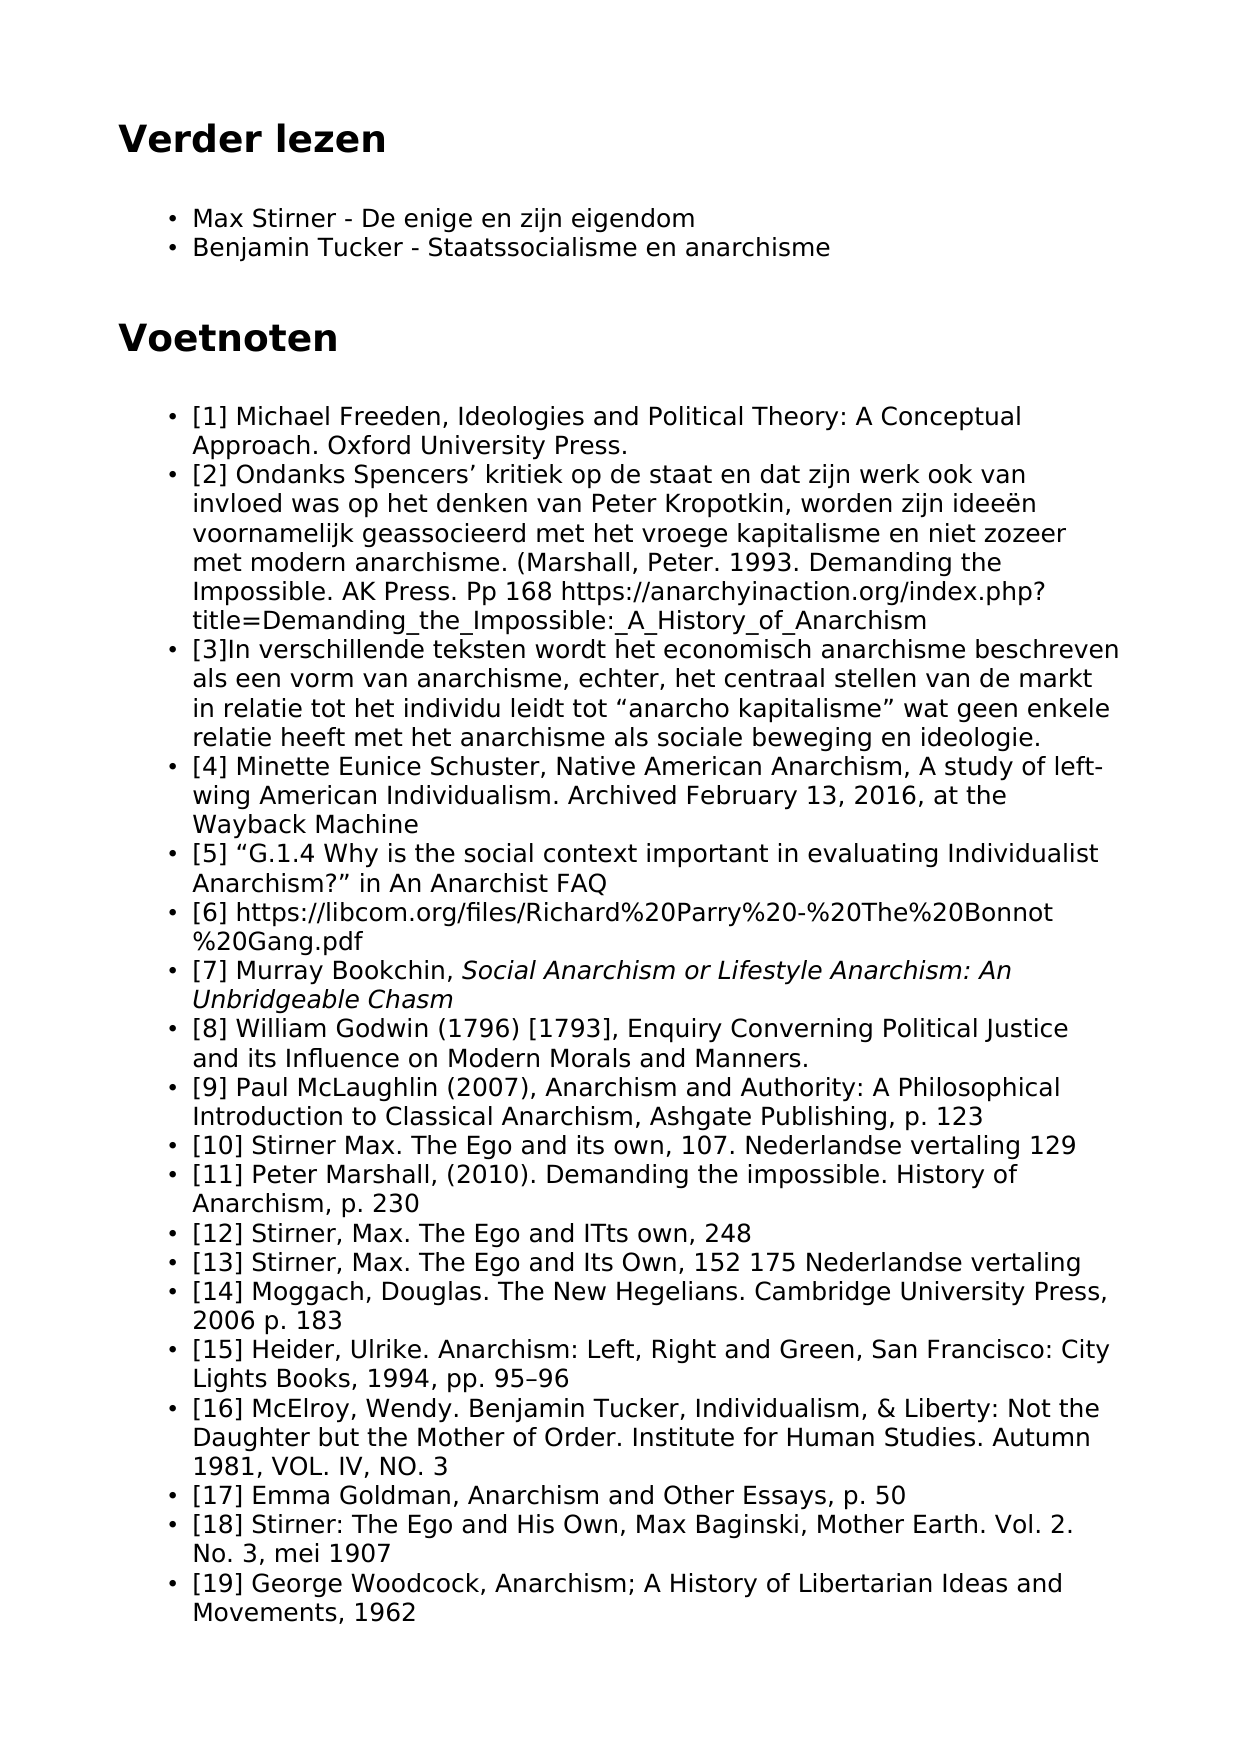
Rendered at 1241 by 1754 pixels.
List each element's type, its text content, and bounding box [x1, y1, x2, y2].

list Benjamin Tucker - Staatssocialisme en anarchisme [177, 233, 1122, 262]
list [14] Moggach, Douglas. The New Hegelians. Cambridge University Press, 2006 p. 183 [177, 1277, 1122, 1336]
list [3]In verschillende teksten wordt het economisch anarchisme beschreven als een vorm van anarchisme, echter, het centraal stellen van de markt in relatie tot het individu leidt tot “anarcho kapitalisme” wat geen enkele relatie heeft met het anarchisme als sociale beweging en ideologie. [177, 636, 1122, 752]
subtitle Verder lezen [118, 118, 1122, 162]
list [7] Murray Bookchin, Social Anarchism or Lifestyle Anarchism: An Unbridgeable Chasm [177, 956, 1122, 1015]
list [11] Peter Marshall, (2010). Demanding the impossible. History of Anarchism, p. 230 [177, 1161, 1122, 1219]
list [16] McElroy, Wendy. Benjamin Tucker, Individualism, & Liberty: Not the Daughter but the Mother of Order. Institute for Human Studies. Autumn 1981, VOL. IV, NO. 3 [177, 1394, 1122, 1481]
list [5] “G.1.4 Why is the social context important in evaluating Individualist Anarchism?” in An Anarchist FAQ [177, 840, 1122, 898]
list [19] George Woodcock, Anarchism; A History of Libertarian Ideas and Movements, 1962 [177, 1569, 1122, 1627]
list [1] Michael Freeden, Ideologies and Political Theory: A Conceptual Approach. Oxford University Press. [177, 402, 1122, 461]
list [15] Heider, Ulrike. Anarchism: Left, Right and Green, San Francisco: City Lights Books, 1994, pp. 95–96 [177, 1336, 1122, 1394]
list [6] https://libcom.org/files/Richard%20Parry%20-%20The%20Bonnot%20Gang.pdf [177, 898, 1122, 956]
list [12] Stirner, Max. The Ego and ITts own, 248 [177, 1219, 1122, 1248]
list [17] Emma Goldman, Anarchism and Other Essays, p. 50 [177, 1481, 1122, 1511]
list [18] Stirner: The Ego and His Own, Max Baginski, Mother Earth. Vol. 2. No. 3, mei 1907 [177, 1511, 1122, 1569]
list [2] Ondanks Spencers’ kritiek op de staat en dat zijn werk ook van invloed was op het denken van Peter Kropotkin, worden zijn ideeën voornamelijk geassocieerd met het vroege kapitalisme en niet zozeer met modern anarchisme. (Marshall, Peter. 1993. Demanding the Impossible. AK Press. Pp 168 https://anarchyinaction.org/index.php?title=Demanding_the_Impossible:_A_History_of_Anarchism [177, 461, 1122, 636]
list [9] Paul McLaughlin (2007), Anarchism and Authority: A Philosophical Introduction to Classical Anarchism, Ashgate Publishing, p. 123 [177, 1073, 1122, 1131]
list [4] Minette Eunice Schuster, Native American Anarchism, A study of left-wing American Individualism. Archived February 13, 2016, at the Wayback Machine [177, 752, 1122, 840]
list [13] Stirner, Max. The Ego and Its Own, 152 175 Nederlandse vertaling [177, 1248, 1122, 1277]
list Max Stirner - De enige en zijn eigendom [177, 204, 1122, 233]
list [10] Stirner Max. The Ego and its own, 107. Nederlandse vertaling 129 [177, 1131, 1122, 1161]
subtitle Voetnoten [118, 317, 1122, 360]
list [8] William Godwin (1796) [1793], Enquiry Converning Political Justice and its Influence on Modern Morals and Manners. [177, 1015, 1122, 1073]
